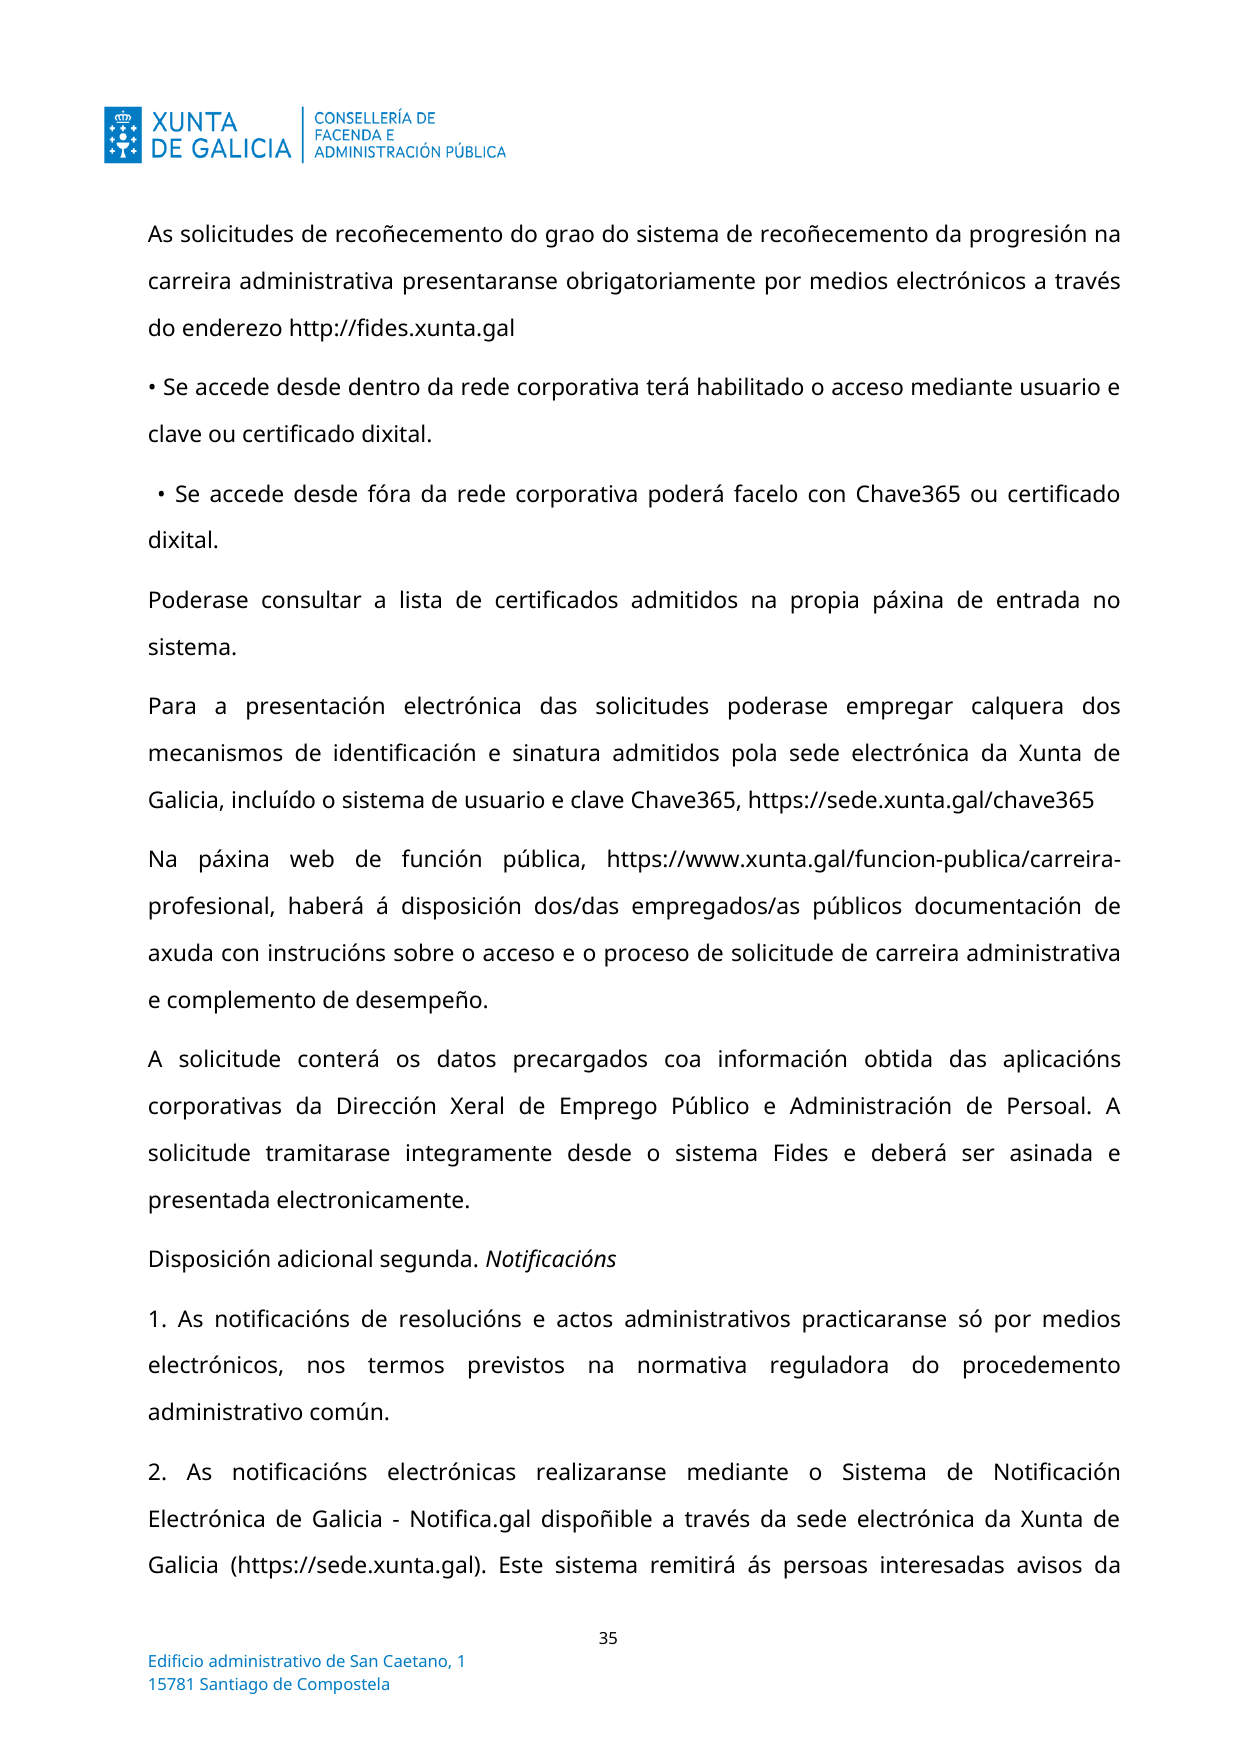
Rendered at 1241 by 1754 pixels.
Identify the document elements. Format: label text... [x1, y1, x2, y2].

text Para a presentación electrónica das solicitudes poderase empregar calquera dos mecanismos de identificación e sinatura admitidos pola sede electrónica da Xunta de Galicia, incluído o sistema de usuario e clave Chave365, https://sede.xunta.gal/chave365 [148, 690, 1122, 815]
picture [104, 102, 506, 176]
text Na páxina web de función pública, https://www.xunta.gal/funcion-publica/carreira-profesional, haberá á disposición dos/das empregados/as públicos documentación de axuda con instrucións sobre o acceso e o proceso de solicitude de carreira administrativa e complemento de desempeño. [148, 843, 1122, 1015]
text Disposición adicional segunda. Notificacións [148, 1243, 1122, 1274]
text • Se accede desde dentro da rede corporativa terá habilitado o acceso mediante usuario e clave ou certificado dixital. [148, 371, 1122, 449]
text • Se accede desde fóra da rede corporativa poderá facelo con Chave365 ou certificado dixital. [148, 477, 1122, 556]
text 2. As notificacións electrónicas realizaranse mediante o Sistema de Notificación Electrónica de Galicia - Notifica.gal dispoñible a través da sede electrónica da Xunta de Galicia (https://sede.xunta.gal). Este sistema remitirá ás persoas interesadas avisos da [148, 1456, 1122, 1581]
text As solicitudes de recoñecemento do grao do sistema de recoñecemento da progresión na carreira administrativa presentaranse obrigatoriamente por medios electrónicos a través do enderezo http://fides.xunta.gal [148, 218, 1122, 343]
text A solicitude conterá os datos precargados coa información obtida das aplicacións corporativas da Dirección Xeral de Emprego Público e Administración de Persoal. A solicitude tramitarase integramente desde o sistema Fides e deberá ser asinada e presentada electronicamente. [148, 1043, 1122, 1215]
text Poderase consultar a lista de certificados admitidos na propia páxina de entrada no sistema. [148, 584, 1122, 662]
text 1. As notificacións de resolucións e actos administrativos practicaranse só por medios electrónicos, nos termos previstos na normativa reguladora do procedemento administrativo común. [148, 1302, 1122, 1427]
